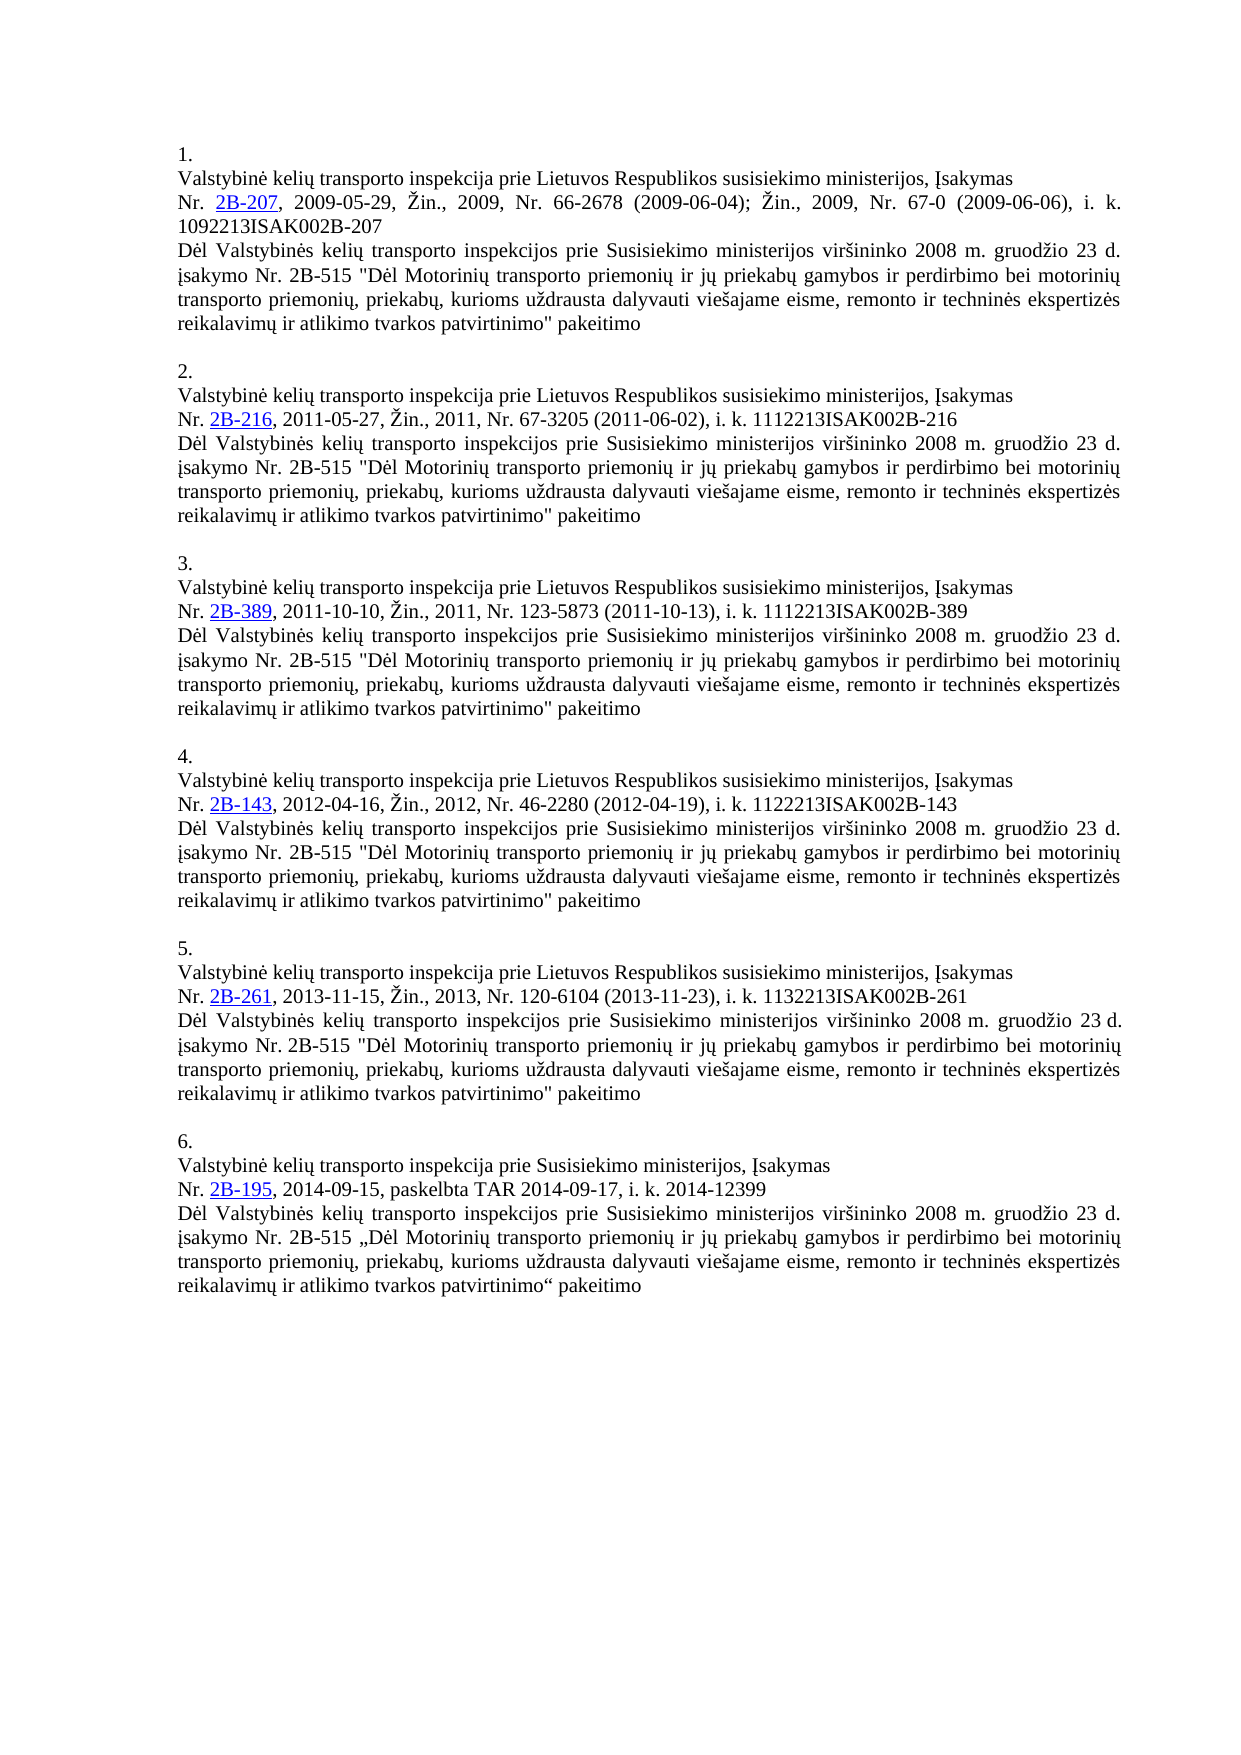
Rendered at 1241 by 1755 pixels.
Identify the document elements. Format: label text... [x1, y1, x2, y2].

text Valstybinė kelių transporto inspekcija prie Lietuvos Respublikos susisiekimo ministerijos, Įsakymas [177, 960, 1122, 984]
text 5. [177, 936, 1122, 960]
text Dėl Valstybinės kelių transporto inspekcijos prie Susisiekimo ministerijos viršininko 2008 m. gruodžio 23 d. įsakymo Nr. 2B-515 "Dėl Motorinių transporto priemonių ir jų priekabų gamybos ir perdirbimo bei motorinių transporto priemonių, priekabų, kurioms uždrausta dalyvauti viešajame eisme, remonto ir techninės ekspertizės reikalavimų ir atlikimo tvarkos patvirtinimo" pakeitimo [177, 1008, 1122, 1105]
text Valstybinė kelių transporto inspekcija prie Lietuvos Respublikos susisiekimo ministerijos, Įsakymas [177, 166, 1122, 190]
text Valstybinė kelių transporto inspekcija prie Lietuvos Respublikos susisiekimo ministerijos, Įsakymas [177, 575, 1122, 599]
text Dėl Valstybinės kelių transporto inspekcijos prie Susisiekimo ministerijos viršininko 2008 m. gruodžio 23 d. įsakymo Nr. 2B-515 „Dėl Motorinių transporto priemonių ir jų priekabų gamybos ir perdirbimo bei motorinių transporto priemonių, priekabų, kurioms uždrausta dalyvauti viešajame eisme, remonto ir techninės ekspertizės reikalavimų ir atlikimo tvarkos patvirtinimo“ pakeitimo [177, 1201, 1122, 1297]
text Valstybinė kelių transporto inspekcija prie Lietuvos Respublikos susisiekimo ministerijos, Įsakymas [177, 768, 1122, 792]
text Nr. 2B-207, 2009-05-29, Žin., 2009, Nr. 66-2678 (2009-06-04); Žin., 2009, Nr. 67-0 (2009-06-06), i. k. 1092213ISAK002B-207 [177, 190, 1122, 238]
text Nr. 2B-216, 2011-05-27, Žin., 2011, Nr. 67-3205 (2011-06-02), i. k. 1112213ISAK002B-216 [177, 407, 1122, 431]
text Valstybinė kelių transporto inspekcija prie Lietuvos Respublikos susisiekimo ministerijos, Įsakymas [177, 383, 1122, 407]
text 6. [177, 1129, 1122, 1153]
text Dėl Valstybinės kelių transporto inspekcijos prie Susisiekimo ministerijos viršininko 2008 m. gruodžio 23 d. įsakymo Nr. 2B-515 "Dėl Motorinių transporto priemonių ir jų priekabų gamybos ir perdirbimo bei motorinių transporto priemonių, priekabų, kurioms uždrausta dalyvauti viešajame eisme, remonto ir techninės ekspertizės reikalavimų ir atlikimo tvarkos patvirtinimo" pakeitimo [177, 238, 1122, 335]
text 3. [177, 551, 1122, 575]
text Nr. 2B-389, 2011-10-10, Žin., 2011, Nr. 123-5873 (2011-10-13), i. k. 1112213ISAK002B-389 [177, 599, 1122, 623]
text Nr. 2B-143, 2012-04-16, Žin., 2012, Nr. 46-2280 (2012-04-19), i. k. 1122213ISAK002B-143 [177, 792, 1122, 816]
text Dėl Valstybinės kelių transporto inspekcijos prie Susisiekimo ministerijos viršininko 2008 m. gruodžio 23 d. įsakymo Nr. 2B-515 "Dėl Motorinių transporto priemonių ir jų priekabų gamybos ir perdirbimo bei motorinių transporto priemonių, priekabų, kurioms uždrausta dalyvauti viešajame eisme, remonto ir techninės ekspertizės reikalavimų ir atlikimo tvarkos patvirtinimo" pakeitimo [177, 431, 1122, 527]
text 2. [177, 359, 1122, 383]
text 4. [177, 744, 1122, 768]
text Dėl Valstybinės kelių transporto inspekcijos prie Susisiekimo ministerijos viršininko 2008 m. gruodžio 23 d. įsakymo Nr. 2B-515 "Dėl Motorinių transporto priemonių ir jų priekabų gamybos ir perdirbimo bei motorinių transporto priemonių, priekabų, kurioms uždrausta dalyvauti viešajame eisme, remonto ir techninės ekspertizės reikalavimų ir atlikimo tvarkos patvirtinimo" pakeitimo [177, 623, 1122, 720]
text Nr. 2B-261, 2013-11-15, Žin., 2013, Nr. 120-6104 (2013-11-23), i. k. 1132213ISAK002B-261 [177, 984, 1122, 1008]
text Valstybinė kelių transporto inspekcija prie Susisiekimo ministerijos, Įsakymas [177, 1153, 1122, 1177]
text Dėl Valstybinės kelių transporto inspekcijos prie Susisiekimo ministerijos viršininko 2008 m. gruodžio 23 d. įsakymo Nr. 2B-515 "Dėl Motorinių transporto priemonių ir jų priekabų gamybos ir perdirbimo bei motorinių transporto priemonių, priekabų, kurioms uždrausta dalyvauti viešajame eisme, remonto ir techninės ekspertizės reikalavimų ir atlikimo tvarkos patvirtinimo" pakeitimo [177, 816, 1122, 912]
text 1. [177, 142, 1122, 166]
text Nr. 2B-195, 2014-09-15, paskelbta TAR 2014-09-17, i. k. 2014-12399 [177, 1177, 1122, 1201]
